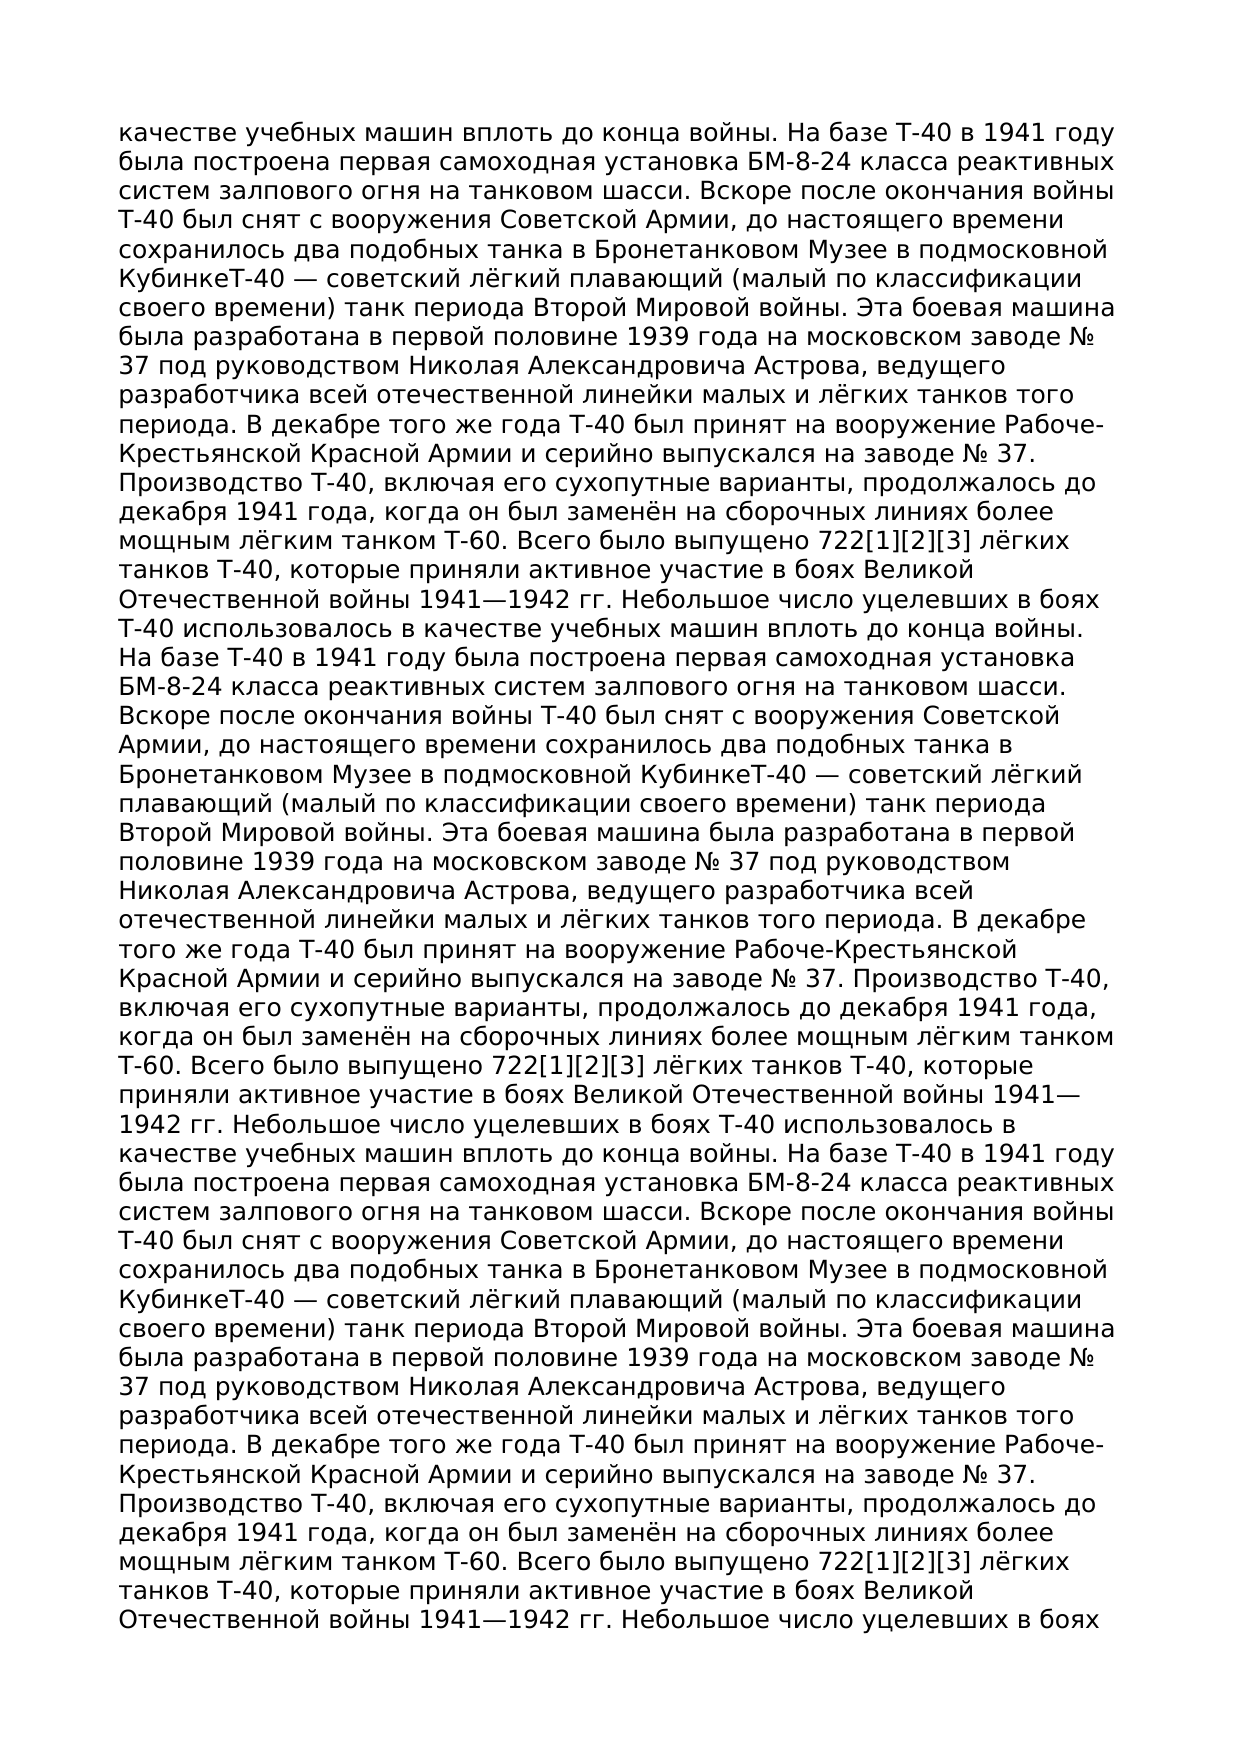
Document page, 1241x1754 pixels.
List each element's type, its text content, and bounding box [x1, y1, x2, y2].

text качестве учебных машин вплоть до конца войны. На базе Т-40 в 1941 году была построена первая самоходная установка БМ-8-24 класса реактивных систем залпового огня на танковом шасси. Вскоре после окончания войны Т-40 был снят с вооружения Советской Армии, до настоящего времени сохранилось два подобных танка в Бронетанковом Музее в подмосковной КубинкеТ-40 — советский лёгкий плавающий (малый по классификации своего времени) танк периода Второй Мировой войны. Эта боевая машина была разработана в первой половине 1939 года на московском заводе № 37 под руководством Николая Александровича Астрова, ведущего разработчика всей отечественной линейки малых и лёгких танков того периода. В декабре того же года Т-40 был принят на вооружение Рабоче-Крестьянской Красной Армии и серийно выпускался на заводе № 37. Производство Т-40, включая его сухопутные варианты, продолжалось до декабря 1941 года, когда он был заменён на сборочных линиях более мощным лёгким танком Т-60. Всего было выпущено 722[1][2][3] лёгких танков Т-40, которые приняли активное участие в боях Великой Отечественной войны 1941—1942 гг. Небольшое число уцелевших в боях Т-40 использовалось в качестве учебных машин вплоть до конца войны. На базе Т-40 в 1941 году была построена первая самоходная установка БМ-8-24 класса реактивных систем залпового огня на танковом шасси. Вскоре после окончания войны Т-40 был снят с вооружения Советской Армии, до настоящего времени сохранилось два подобных танка в Бронетанковом Музее в подмосковной КубинкеТ-40 — советский лёгкий плавающий (малый по классификации своего времени) танк периода Второй Мировой войны. Эта боевая машина была разработана в первой половине 1939 года на московском заводе № 37 под руководством Николая Александровича Астрова, ведущего разработчика всей отечественной линейки малых и лёгких танков того периода. В декабре того же года Т-40 был принят на вооружение Рабоче-Крестьянской Красной Армии и серийно выпускался на заводе № 37. Производство Т-40, включая его сухопутные варианты, продолжалось до декабря 1941 года, когда он был заменён на сборочных линиях более мощным лёгким танком Т-60. Всего было выпущено 722[1][2][3] лёгких танков Т-40, которые приняли активное участие в боях Великой Отечественной войны 1941—1942 гг. Небольшое число уцелевших в боях Т-40 использовалось в качестве учебных машин вплоть до конца войны. На базе Т-40 в 1941 году была построена первая самоходная установка БМ-8-24 класса реактивных систем залпового огня на танковом шасси. Вскоре после окончания войны Т-40 был снят с вооружения Советской Армии, до настоящего времени сохранилось два подобных танка в Бронетанковом Музее в подмосковной КубинкеТ-40 — советский лёгкий плавающий (малый по классификации своего времени) танк периода Второй Мировой войны. Эта боевая машина была разработана в первой половине 1939 года на московском заводе № 37 под руководством Николая Александровича Астрова, ведущего разработчика всей отечественной линейки малых и лёгких танков того периода. В декабре того же года Т-40 был принят на вооружение Рабоче-Крестьянской Красной Армии и серийно выпускался на заводе № 37. Производство Т-40, включая его сухопутные варианты, продолжалось до декабря 1941 года, когда он был заменён на сборочных линиях более мощным лёгким танком Т-60. Всего было выпущено 722[1][2][3] лёгких танков Т-40, которые приняли активное участие в боях Великой Отечественной войны 1941—1942 гг. Небольшое число уцелевших в боях [118, 118, 1122, 1635]
